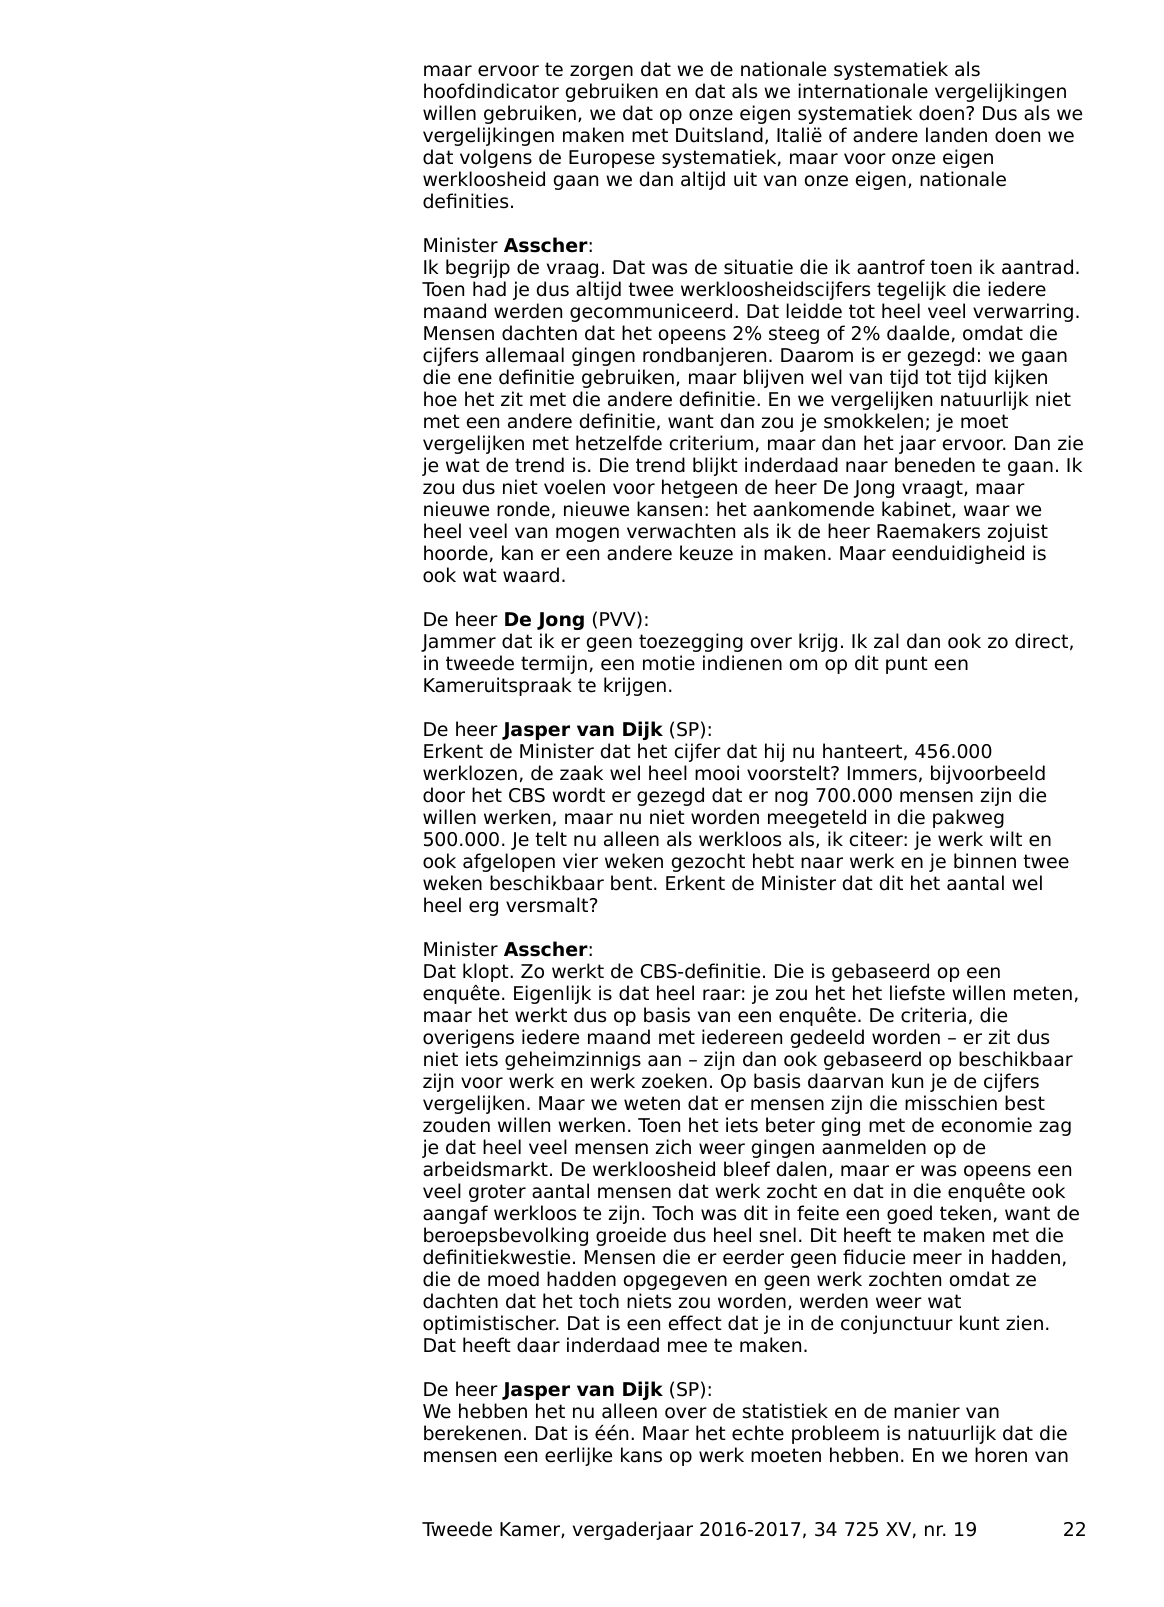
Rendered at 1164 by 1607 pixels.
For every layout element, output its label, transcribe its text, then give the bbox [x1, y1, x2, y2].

text maar ervoor te zorgen dat we de nationale systematiek als hoofdindicator gebruiken en dat als we internationale vergelijkingen willen gebruiken, we dat op onze eigen systematiek doen? Dus als we vergelijkingen maken met Duitsland, Italië of andere landen doen we dat volgens de Europese systematiek, maar voor onze eigen werkloosheid gaan we dan altijd uit van onze eigen, nationale definities. [422, 59, 1087, 213]
text Erkent de Minister dat het cijfer dat hij nu hanteert, 456.000 werklozen, de zaak wel heel mooi voorstelt? Immers, bijvoorbeeld door het CBS wordt er gezegd dat er nog 700.000 mensen zijn die willen werken, maar nu niet worden meegeteld in die pakweg 500.000. Je telt nu alleen als werkloos als, ik citeer: je werk wilt en ook afgelopen vier weken gezocht hebt naar werk en je binnen twee weken beschikbaar bent. Erkent de Minister dat dit het aantal wel heel erg versmalt? [422, 741, 1087, 917]
text De heer Jasper van Dijk (SP): [422, 719, 1087, 741]
text De heer De Jong (PVV): [422, 609, 1087, 631]
text Minister Asscher: [422, 235, 1087, 257]
text Dat klopt. Zo werkt de CBS-definitie. Die is gebaseerd op een enquête. Eigenlijk is dat heel raar: je zou het het liefste willen meten, maar het werkt dus op basis van een enquête. De criteria, die overigens iedere maand met iedereen gedeeld worden – er zit dus niet iets geheimzinnigs aan – zijn dan ook gebaseerd op beschikbaar zijn voor werk en werk zoeken. Op basis daarvan kun je de cijfers vergelijken. Maar we weten dat er mensen zijn die misschien best zouden willen werken. Toen het iets beter ging met de economie zag je dat heel veel mensen zich weer gingen aanmelden op de arbeidsmarkt. De werkloosheid bleef dalen, maar er was opeens een veel groter aantal mensen dat werk zocht en dat in die enquête ook aangaf werkloos te zijn. Toch was dit in feite een goed teken, want de beroepsbevolking groeide dus heel snel. Dit heeft te maken met die definitiekwestie. Mensen die er eerder geen fiducie meer in hadden, die de moed hadden opgegeven en geen werk zochten omdat ze dachten dat het toch niets zou worden, werden weer wat optimistischer. Dat is een effect dat je in de conjunctuur kunt zien. Dat heeft daar inderdaad mee te maken. [422, 961, 1087, 1357]
text Jammer dat ik er geen toezegging over krijg. Ik zal dan ook zo direct, in tweede termijn, een motie indienen om op dit punt een Kameruitspraak te krijgen. [422, 631, 1087, 697]
text Minister Asscher: [422, 939, 1087, 961]
text We hebben het nu alleen over de statistiek en de manier van berekenen. Dat is één. Maar het echte probleem is natuurlijk dat die mensen een eerlijke kans op werk moeten hebben. En we horen van [422, 1401, 1087, 1467]
text Ik begrijp de vraag. Dat was de situatie die ik aantrof toen ik aantrad. Toen had je dus altijd twee werkloosheidscijfers tegelijk die iedere maand werden gecommuniceerd. Dat leidde tot heel veel verwarring. Mensen dachten dat het opeens 2% steeg of 2% daalde, omdat die cijfers allemaal gingen rondbanjeren. Daarom is er gezegd: we gaan die ene definitie gebruiken, maar blijven wel van tijd tot tijd kijken hoe het zit met die andere definitie. En we vergelijken natuurlijk niet met een andere definitie, want dan zou je smokkelen; je moet vergelijken met hetzelfde criterium, maar dan het jaar ervoor. Dan zie je wat de trend is. Die trend blijkt inderdaad naar beneden te gaan. Ik zou dus niet voelen voor hetgeen de heer De Jong vraagt, maar nieuwe ronde, nieuwe kansen: het aankomende kabinet, waar we heel veel van mogen verwachten als ik de heer Raemakers zojuist hoorde, kan er een andere keuze in maken. Maar eenduidigheid is ook wat waard. [422, 257, 1087, 587]
text De heer Jasper van Dijk (SP): [422, 1379, 1087, 1401]
